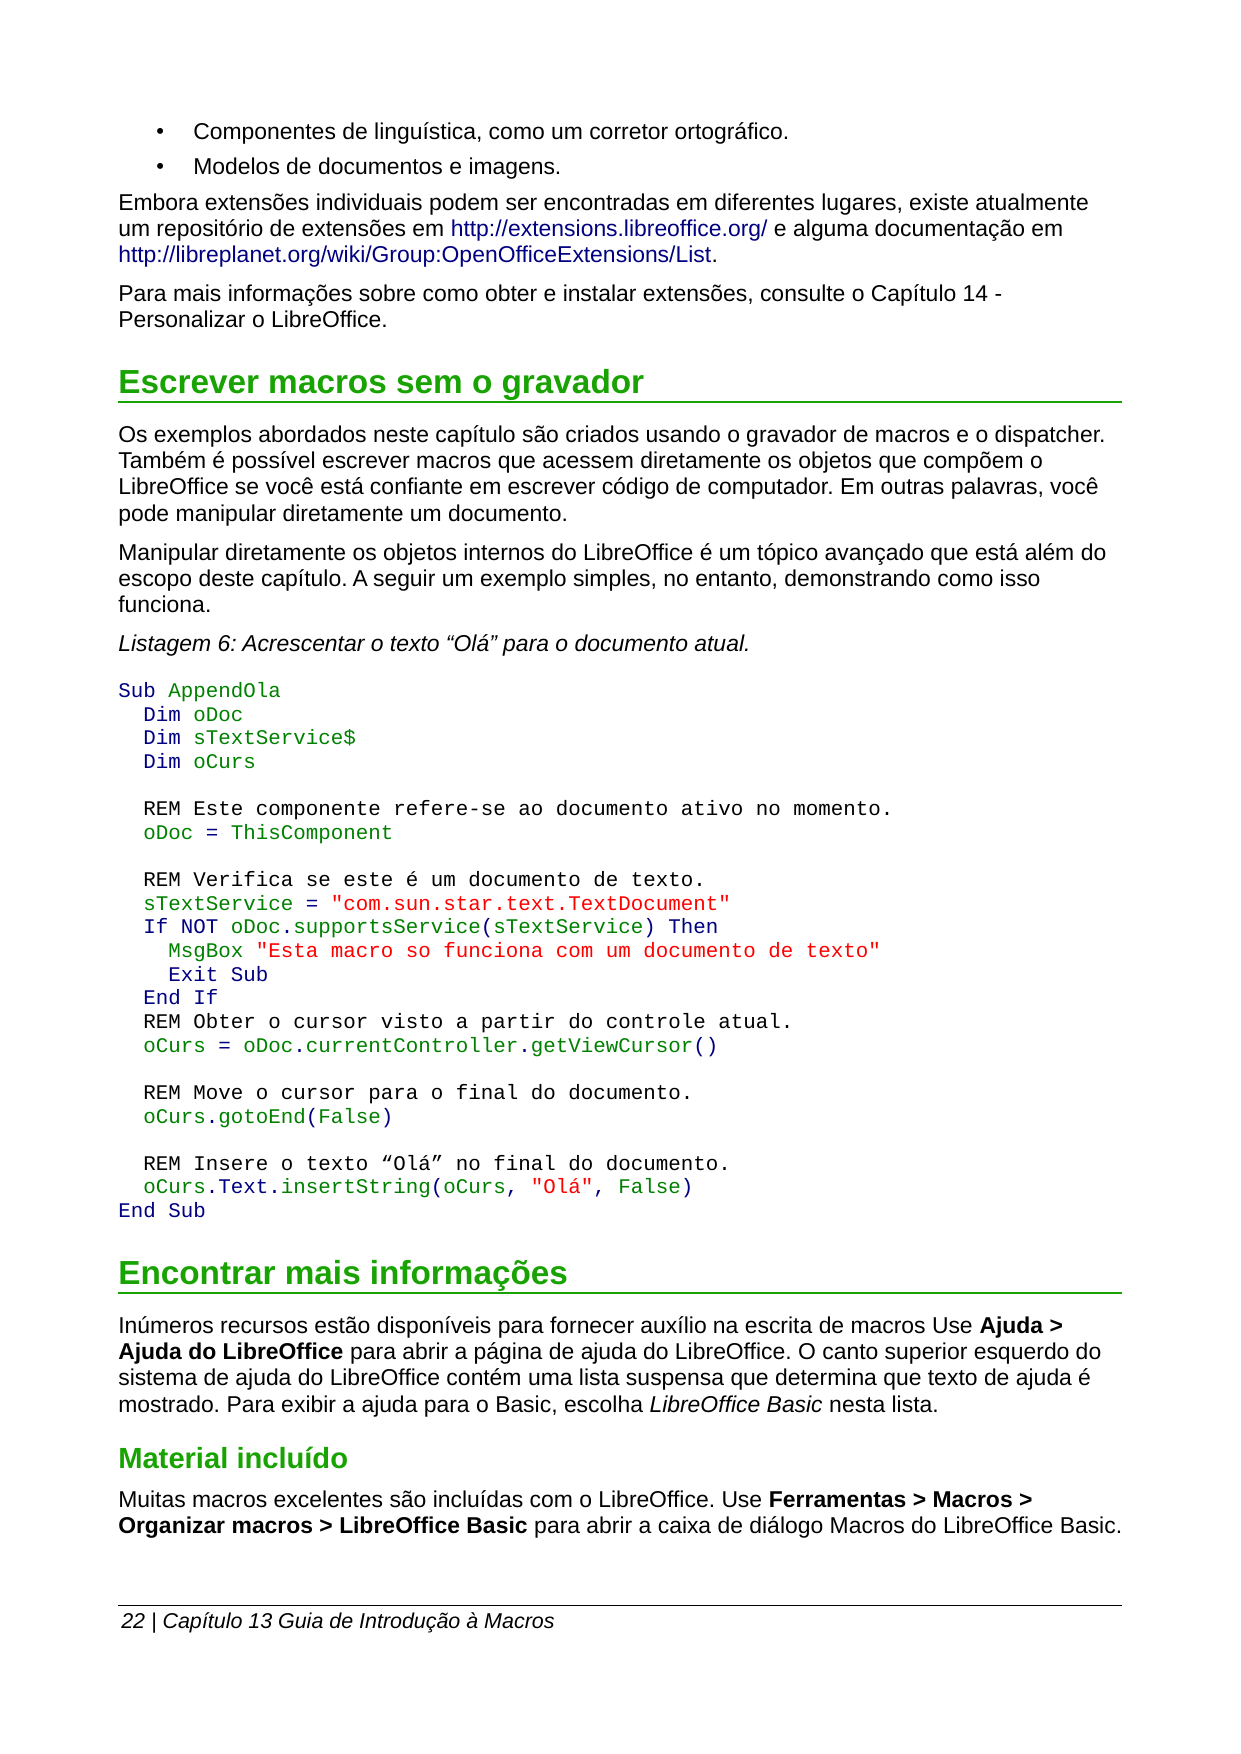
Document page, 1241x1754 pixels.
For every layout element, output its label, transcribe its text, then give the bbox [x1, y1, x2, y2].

list Modelos de documentos e imagens. [156, 153, 1122, 180]
text Sub AppendOla [118, 680, 1122, 704]
text Listagem 6: Acrescentar o texto “Olá” para o documento atual. [118, 630, 1122, 656]
text Os exemplos abordados neste capítulo são criados usando o gravador de macros e o dispatcher. Também é possível escrever macros que acessem diretamente os objetos que compõem o LibreOffice se você está confiante em escrever código de computador. Em outras palavras, você pode manipular diretamente um documento. [118, 421, 1122, 526]
subtitle Encontrar mais informações [118, 1253, 1122, 1292]
text End Sub [118, 1200, 1122, 1224]
list Componentes de linguística, como um corretor ortográfico. [156, 118, 1122, 144]
text If NOT oDoc.supportsService(sTextService) Then [118, 916, 1122, 940]
text Inúmeros recursos estão disponíveis para fornecer auxílio na escrita de macros Use Ajuda > Ajuda do LibreOffice para abrir a página de ajuda do LibreOffice. O canto superior esquerdo do sistema de ajuda do LibreOffice contém uma lista suspensa que determina que texto de ajuda é mostrado. Para exibir a ajuda para o Basic, escolha LibreOffice Basic nesta lista. [118, 1312, 1122, 1417]
text Dim sTextService$ [118, 727, 1122, 751]
text Dim oDoc [118, 704, 1122, 727]
text oCurs = oDoc.currentController.getViewCursor() [118, 1035, 1122, 1058]
text oDoc = ThisComponent [118, 822, 1122, 846]
text REM Este componente refere-se ao documento ativo no momento. [118, 798, 1122, 822]
text Manipular diretamente os objetos internos do LibreOffice é um tópico avançado que está além do escopo deste capítulo. A seguir um exemplo simples, no entanto, demonstrando como isso funciona. [118, 538, 1122, 617]
subtitle Material incluído [118, 1441, 1122, 1474]
text Dim oCurs [118, 751, 1122, 774]
text Exit Sub [118, 964, 1122, 987]
text oCurs.Text.insertString(oCurs, "Olá", False) [118, 1177, 1122, 1200]
text REM Insere o texto “Olá” no final do documento. [118, 1153, 1122, 1177]
text REM Verifica se este é um documento de texto. [118, 869, 1122, 893]
subtitle Escrever macros sem o gravador [118, 362, 1122, 401]
text oCurs.gotoEnd(False) [118, 1106, 1122, 1129]
text Muitas macros excelentes são incluídas com o LibreOffice. Use Ferramentas > Macros > Organizar macros > LibreOffice Basic para abrir a caixa de diálogo Macros do LibreOffice Basic. [118, 1486, 1122, 1539]
text sTextService = "com.sun.star.text.TextDocument" [118, 893, 1122, 916]
text Embora extensões individuais podem ser encontradas em diferentes lugares, existe atualmente um repositório de extensões em http://extensions.libreoffice.org/ e alguma documentação em http://libreplanet.org/wiki/Group:OpenOfficeExtensions/List. [118, 188, 1122, 268]
text REM Obter o cursor visto a partir do controle atual. [118, 1011, 1122, 1035]
text End If [118, 987, 1122, 1011]
text REM Move o cursor para o final do documento. [118, 1082, 1122, 1106]
text MsgBox "Esta macro so funciona com um documento de texto" [118, 940, 1122, 964]
text Para mais informações sobre como obter e instalar extensões, consulte o Capítulo 14 - Personalizar o LibreOffice. [118, 280, 1122, 333]
